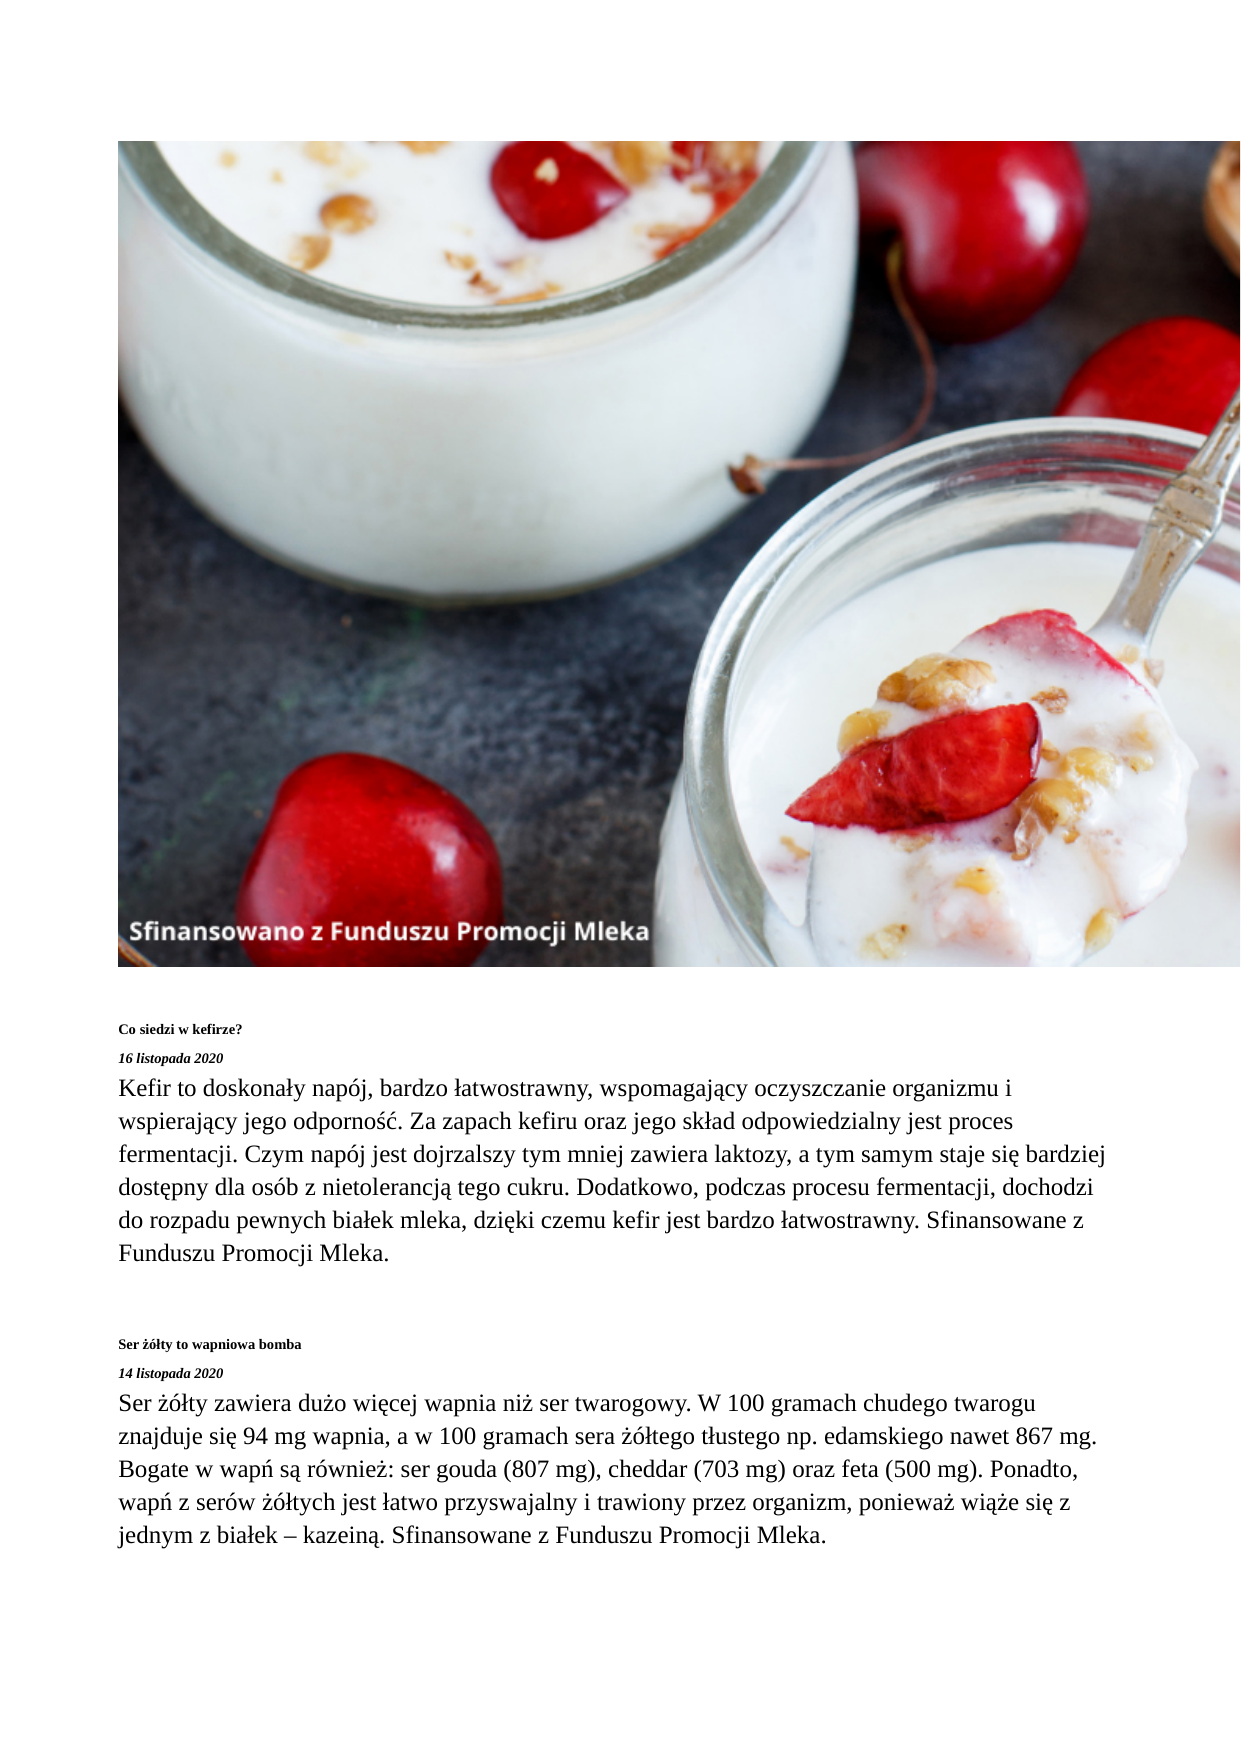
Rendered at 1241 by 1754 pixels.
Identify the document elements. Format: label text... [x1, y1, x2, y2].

subtitle Co siedzi w kefirze? [118, 1021, 1122, 1037]
subtitle Ser żółty to wapniowa bomba [118, 1336, 1122, 1353]
text Kefir to doskonały napój, bardzo łatwostrawny, wspomagający oczyszczanie organizmu i wspierający jego odporność. Za zapach kefiru oraz jego skład odpowiedzialny jest proces fermentacji. Czym napój jest dojrzalszy tym mniej zawiera laktozy, a tym samym staje się bardziej dostępny dla osób z nietolerancją tego cukru. Dodatkowo, podczas procesu fermentacji, dochodzi do rozpadu pewnych białek mleka, dzięki czemu kefir jest bardzo łatwostrawny. Sfinansowane z Funduszu Promocji Mleka. [118, 1073, 1122, 1267]
subtitle 16 listopada 2020 [118, 1050, 1122, 1067]
text Ser żółty zawiera dużo więcej wapnia niż ser twarogowy. W 100 gramach chudego twarogu znajduje się 94 mg wapnia, a w 100 gramach sera żółtego tłustego np. edamskiego nawet 867 mg. Bogate w wapń są również: ser gouda (807 mg), cheddar (703 mg) oraz feta (500 mg). Ponadto, wapń z serów żółtych jest łatwo przyswajalny i trawiony przez organizm, ponieważ wiąże się z jednym z białek – kazeiną. Sfinansowane z Funduszu Promocji Mleka. [118, 1388, 1122, 1549]
subtitle 14 listopada 2020 [118, 1365, 1122, 1382]
